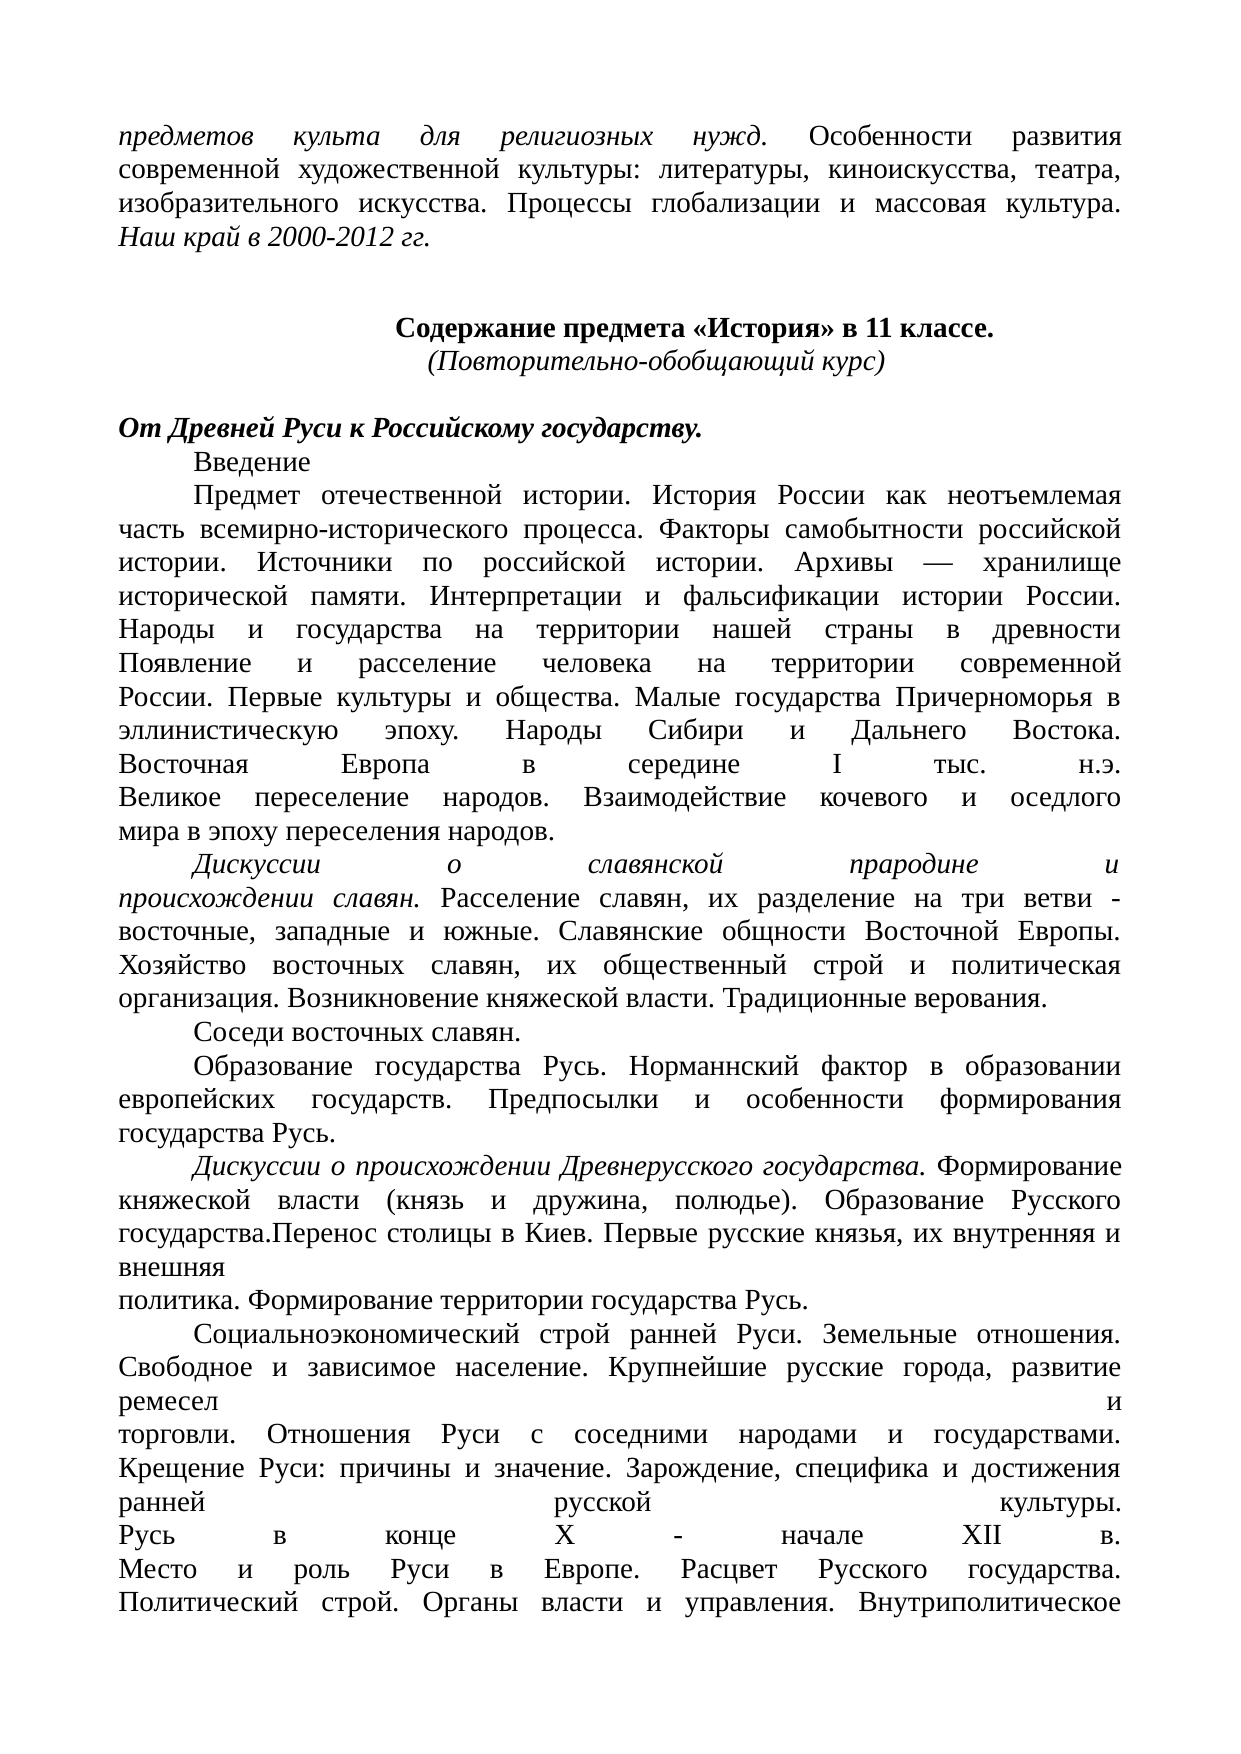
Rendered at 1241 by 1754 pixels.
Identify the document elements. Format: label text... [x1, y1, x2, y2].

text Социальноэкономический строй ранней Руси. Земельные отношения. Свободное и зависимое население. Крупнейшие русские города, развитие ремесел и торговли. Отношения Руси с соседними народами и государствами. Крещение Руси: причины и значение. Зарождение, специфика и достижения ранней русской культуры. Русь в конце X - начале XII в. Место и роль Руси в Европе. Расцвет Русского государства. Политический строй. Органы власти и управления. Внутриполитическое [118, 1316, 1122, 1618]
text От Древней Руси к Российскому государству. [118, 377, 1122, 444]
text Дискуссии о славянской прародине и происхождении славян. Расселение славян, их разделение на три ветви - восточные, западные и южные. Славянские общности Восточной Европы. Хозяйство восточных славян, их общественный строй и политическая организация. Возникновение княжеской власти. Традиционные верования. [118, 846, 1122, 1014]
text Дискуссии о происхождении Древнерусского государства. Формирование княжеской власти (князь и дружина, полюдье). Образование Русского государства.Перенос столицы в Киев. Первые русские князья, их внутренняя и внешняя политика. Формирование территории государства Русь. [118, 1148, 1122, 1316]
text предметов культа для религиозных нужд. Особенности развития современной художественной культуры: литературы, киноискусства, театра, изобразительного искусства. Процессы глобализации и массовая культура. Наш край в 2000-2012 гг. [118, 118, 1122, 252]
text Образование государства Русь. Норманнский фактор в образовании европейских государств. Предпосылки и особенности формирования государства Русь. [118, 1048, 1122, 1148]
text Соседи восточных славян. [118, 1014, 1122, 1048]
text Предмет отечественной истории. История России как неотъемлемая часть всемирно-исторического процесса. Факторы самобытности российской истории. Источники по российской истории. Архивы — хранилище исторической памяти. Интерпретации и фальсификации истории России. Народы и государства на территории нашей страны в древности Появление и расселение человека на территории современной России. Первые культуры и общества. Малые государства Причерноморья в эллинистическую эпоху. Народы Сибири и Дальнего Востока. Восточная Европа в середине I тыс. н.э. Великое переселение народов. Взаимодействие кочевого и оседлого мира в эпоху переселения народов. [118, 477, 1122, 846]
text (Повторительно-обобщающий курс) [118, 343, 1122, 377]
text Содержание предмета «История» в 11 классе. [267, 310, 1122, 343]
text Введение [118, 444, 1122, 477]
